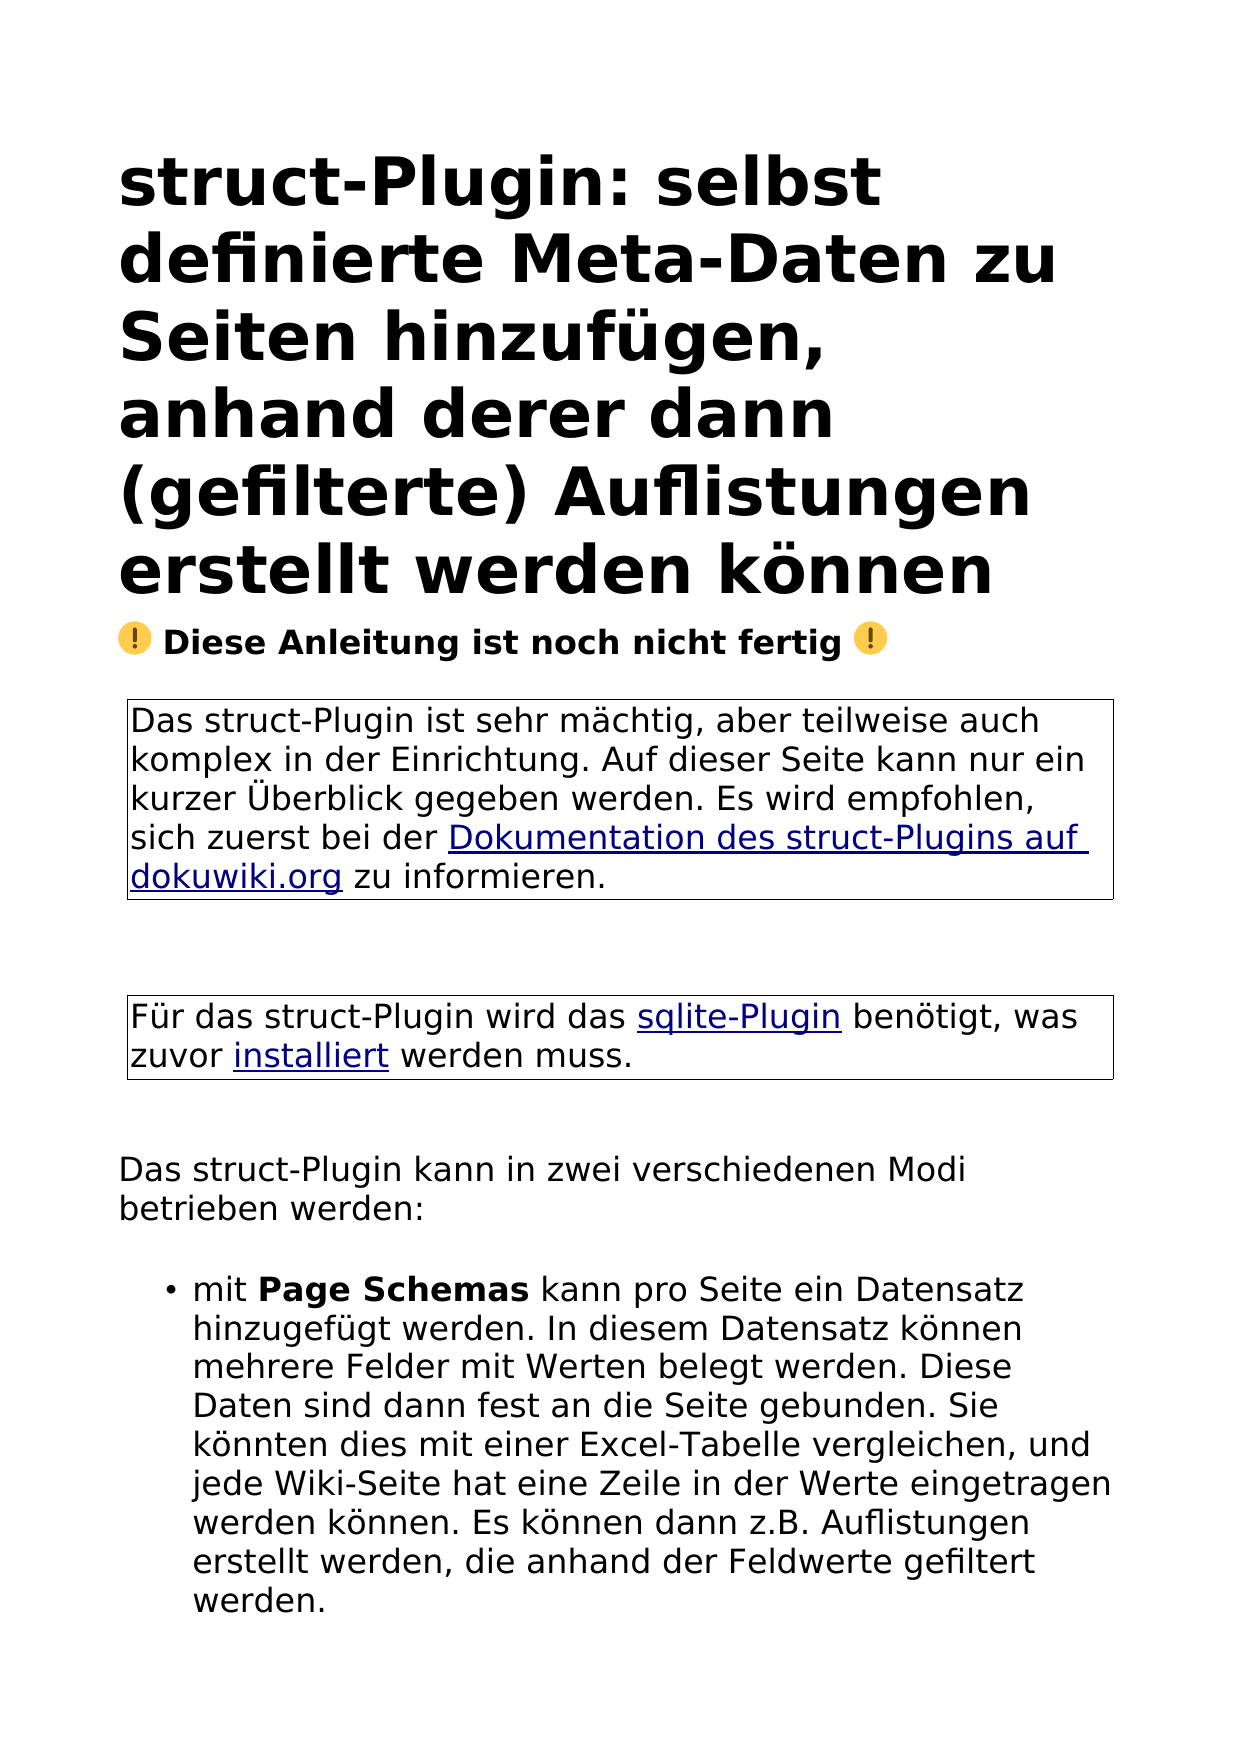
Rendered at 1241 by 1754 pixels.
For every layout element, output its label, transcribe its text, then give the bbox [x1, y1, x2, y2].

list mit Page Schemas kann pro Seite ein Datensatz hinzugefügt werden. In diesem Datensatz können mehrere Felder mit Werten belegt werden. Diese Daten sind dann fest an die Seite gebunden. Sie könnten dies mit einer Excel-Tabelle vergleichen, und jede Wiki-Seite hat eine Zeile in der Werte eingetragen werden können. Es können dann z.B. Auflistungen erstellt werden, die anhand der Feldwerte gefiltert werden. [177, 1270, 1122, 1620]
table_header Für das struct-Plugin wird das sqlite-Plugin benötigt, was zuvor installiert werden muss. [128, 996, 1113, 1078]
table_header Das struct-Plugin ist sehr mächtig, aber teilweise auch komplex in der Einrichtung. Auf dieser Seite kann nur ein kurzer Überblick gegeben werden. Es wird empfohlen, sich zuerst bei der Dokumentation des struct-Plugins auf dokuwiki.org zu informieren. [128, 700, 1113, 899]
text Diese Anleitung ist noch nicht fertig [118, 621, 1122, 663]
subtitle struct-Plugin: selbst definierte Meta-Daten zu Seiten hinzufügen, anhand derer dann (gefilterte) Auflistungen erstellt werden können [118, 143, 1122, 609]
text Das struct-Plugin kann in zwei verschiedenen Modi betrieben werden: [118, 1151, 1122, 1228]
